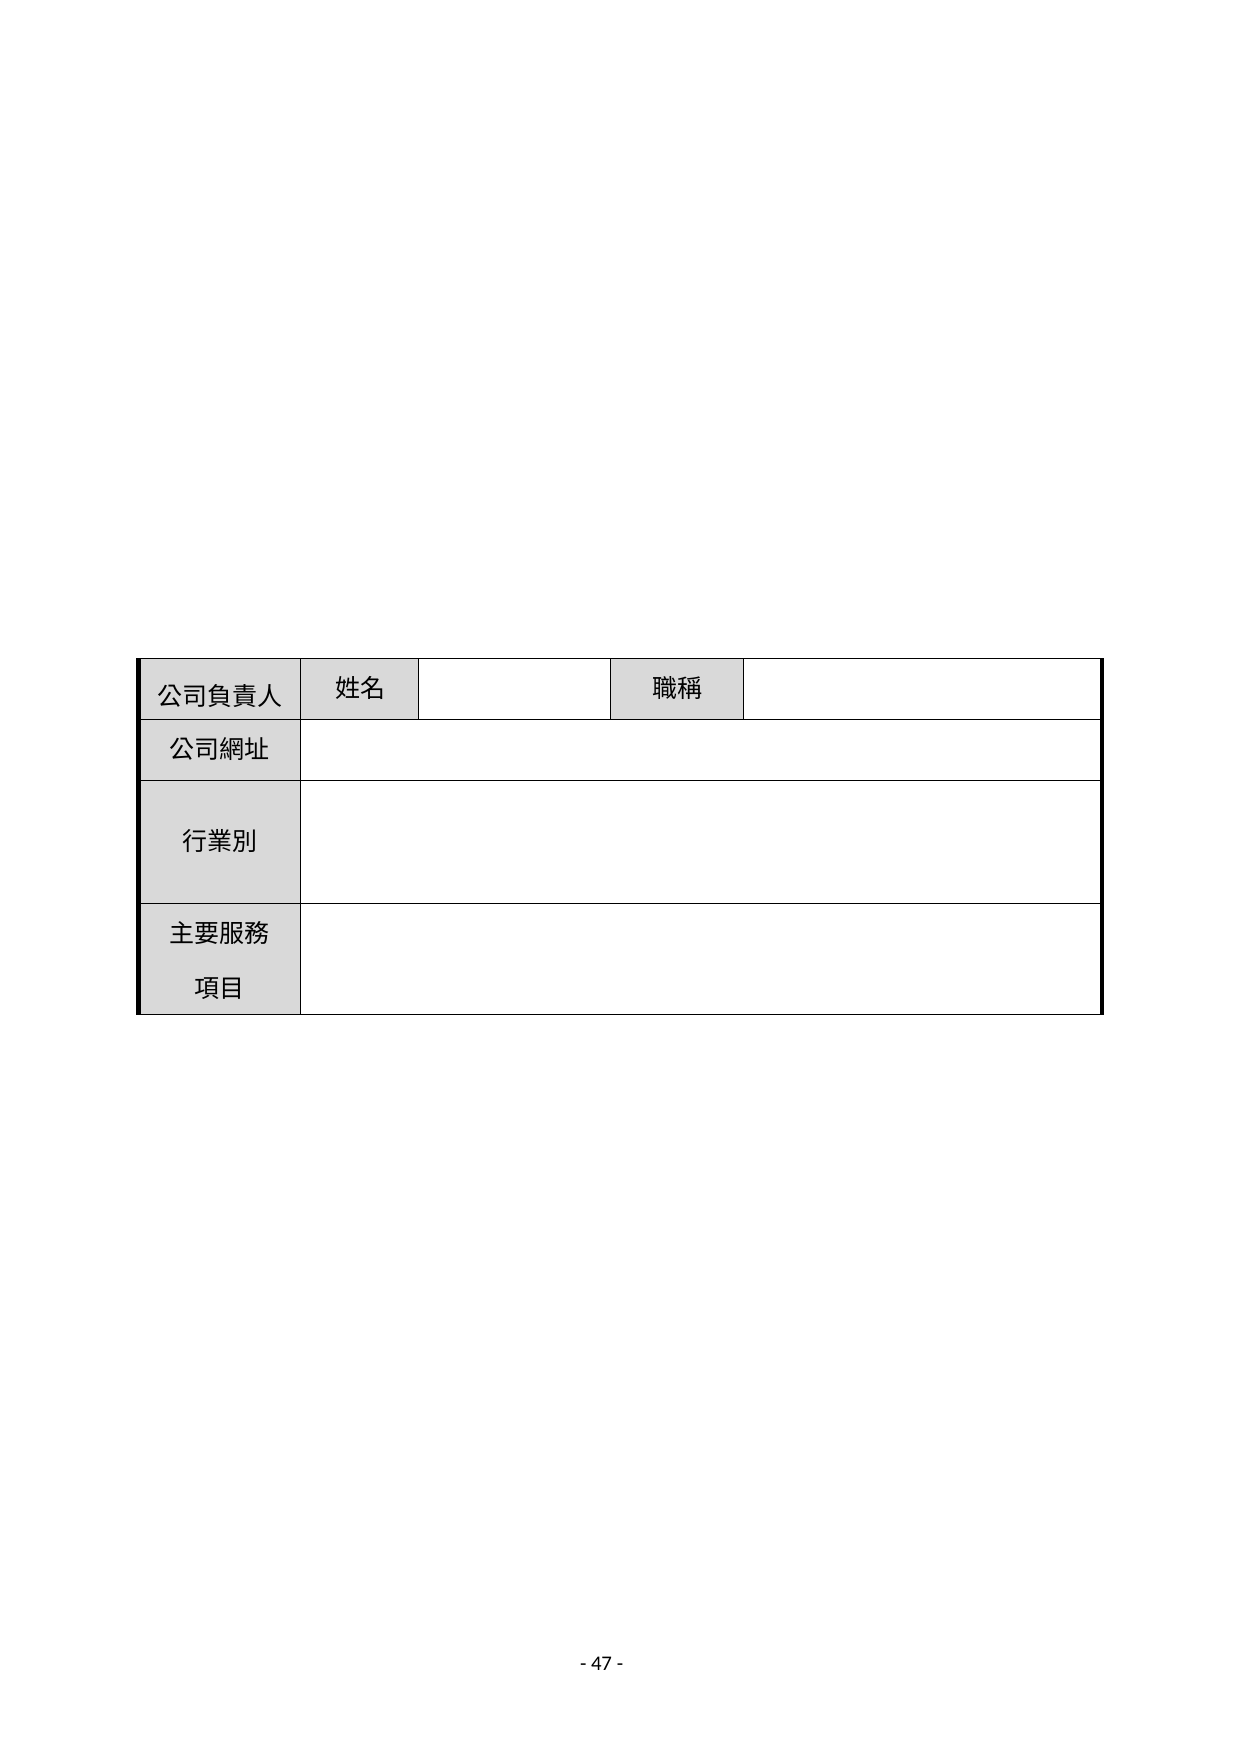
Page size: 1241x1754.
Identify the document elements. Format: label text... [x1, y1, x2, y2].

table_cell 姓名 [301, 659, 418, 719]
table_cell [301, 904, 1100, 1014]
table_cell 主要服務 項目 [141, 904, 300, 1014]
table_cell 公司負責人 [141, 659, 300, 719]
table_cell [419, 659, 610, 719]
table_cell [301, 720, 1100, 780]
table_cell 公司網址 [141, 720, 300, 780]
table_cell 職稱 [611, 659, 743, 719]
table_cell 行業別 [141, 781, 300, 903]
table_cell [744, 659, 1100, 719]
table_cell [301, 781, 1100, 903]
